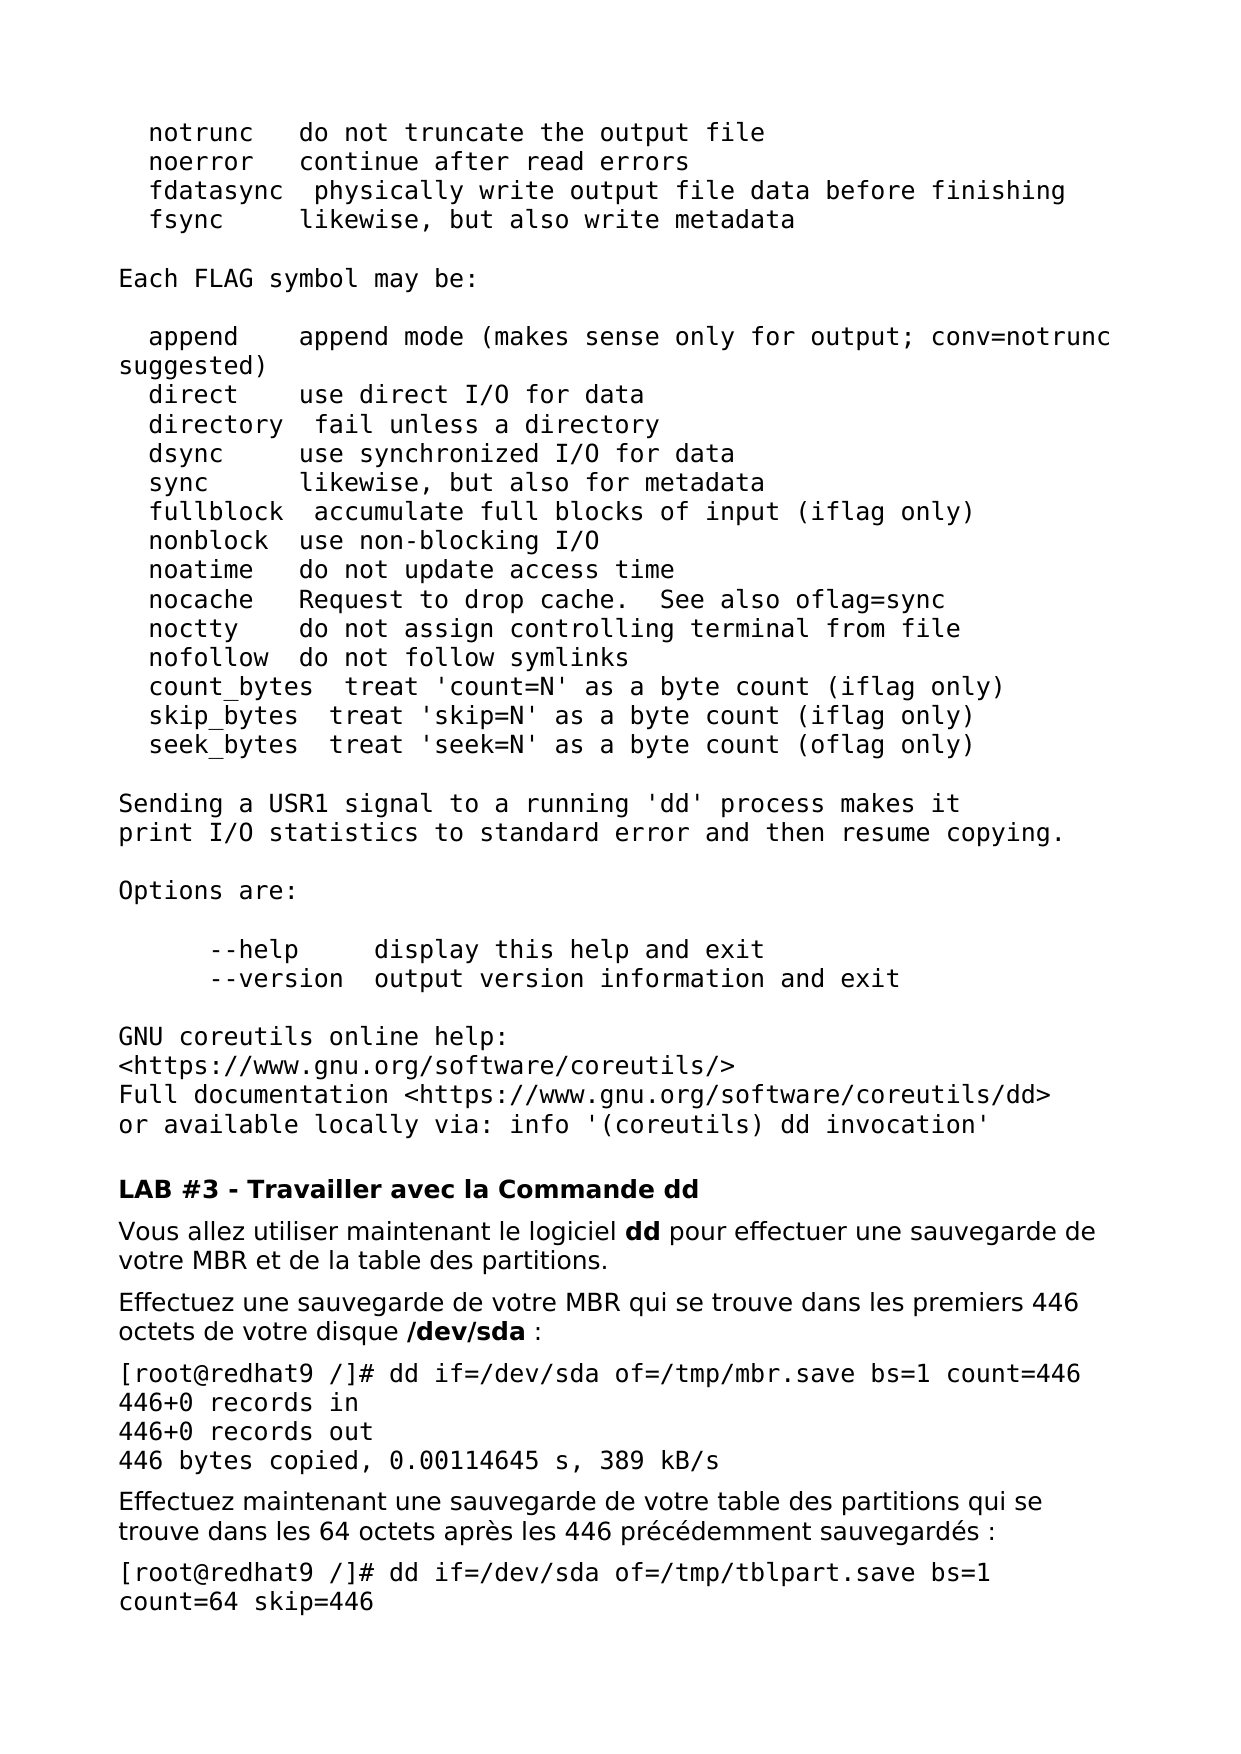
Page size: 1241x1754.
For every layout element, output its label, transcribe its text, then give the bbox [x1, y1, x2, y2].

text [root@redhat9 /]# dd if=/dev/sda of=/tmp/mbr.save bs=1 count=446 446+0 records in 446+0 records out 446 bytes copied, 0.00114645 s, 389 kB/s [118, 1359, 1122, 1476]
text notrunc do not truncate the output file noerror continue after read errors fdatasync physically write output file data before finishing fsync likewise, but also write metadata Each FLAG symbol may be: append append mode (makes sense only for output; conv=notrunc suggested) direct use direct I/O for data directory fail unless a directory dsync use synchronized I/O for data sync likewise, but also for metadata fullblock accumulate full blocks of input (iflag only) nonblock use non-blocking I/O noatime do not update access time nocache Request to drop cache. See also oflag=sync noctty do not assign controlling terminal from file nofollow do not follow symlinks count_bytes treat 'count=N' as a byte count (iflag only) skip_bytes treat 'skip=N' as a byte count (iflag only) seek_bytes treat 'seek=N' as a byte count (oflag only) Sending a USR1 signal to a running 'dd' process makes it print I/O statistics to standard error and then resume copying. Options are: --help display this help and exit --version output version information and exit GNU coreutils online help: <https://www.gnu.org/software/coreutils/> Full documentation <https://www.gnu.org/software/coreutils/dd> or available locally via: info '(coreutils) dd invocation' [118, 118, 1122, 1139]
text Effectuez une sauvegarde de votre MBR qui se trouve dans les premiers 446 octets de votre disque /dev/sda : [118, 1288, 1122, 1347]
text [root@redhat9 /]# dd if=/dev/sda of=/tmp/tblpart.save bs=1 count=64 skip=446 [118, 1558, 1122, 1617]
subtitle LAB #3 - Travailler avec la Commande dd [118, 1176, 1122, 1205]
text Effectuez maintenant une sauvegarde de votre table des partitions qui se trouve dans les 64 octets après les 446 précédemment sauvegardés : [118, 1487, 1122, 1546]
text Vous allez utiliser maintenant le logiciel dd pour effectuer une sauvegarde de votre MBR et de la table des partitions. [118, 1217, 1122, 1276]
